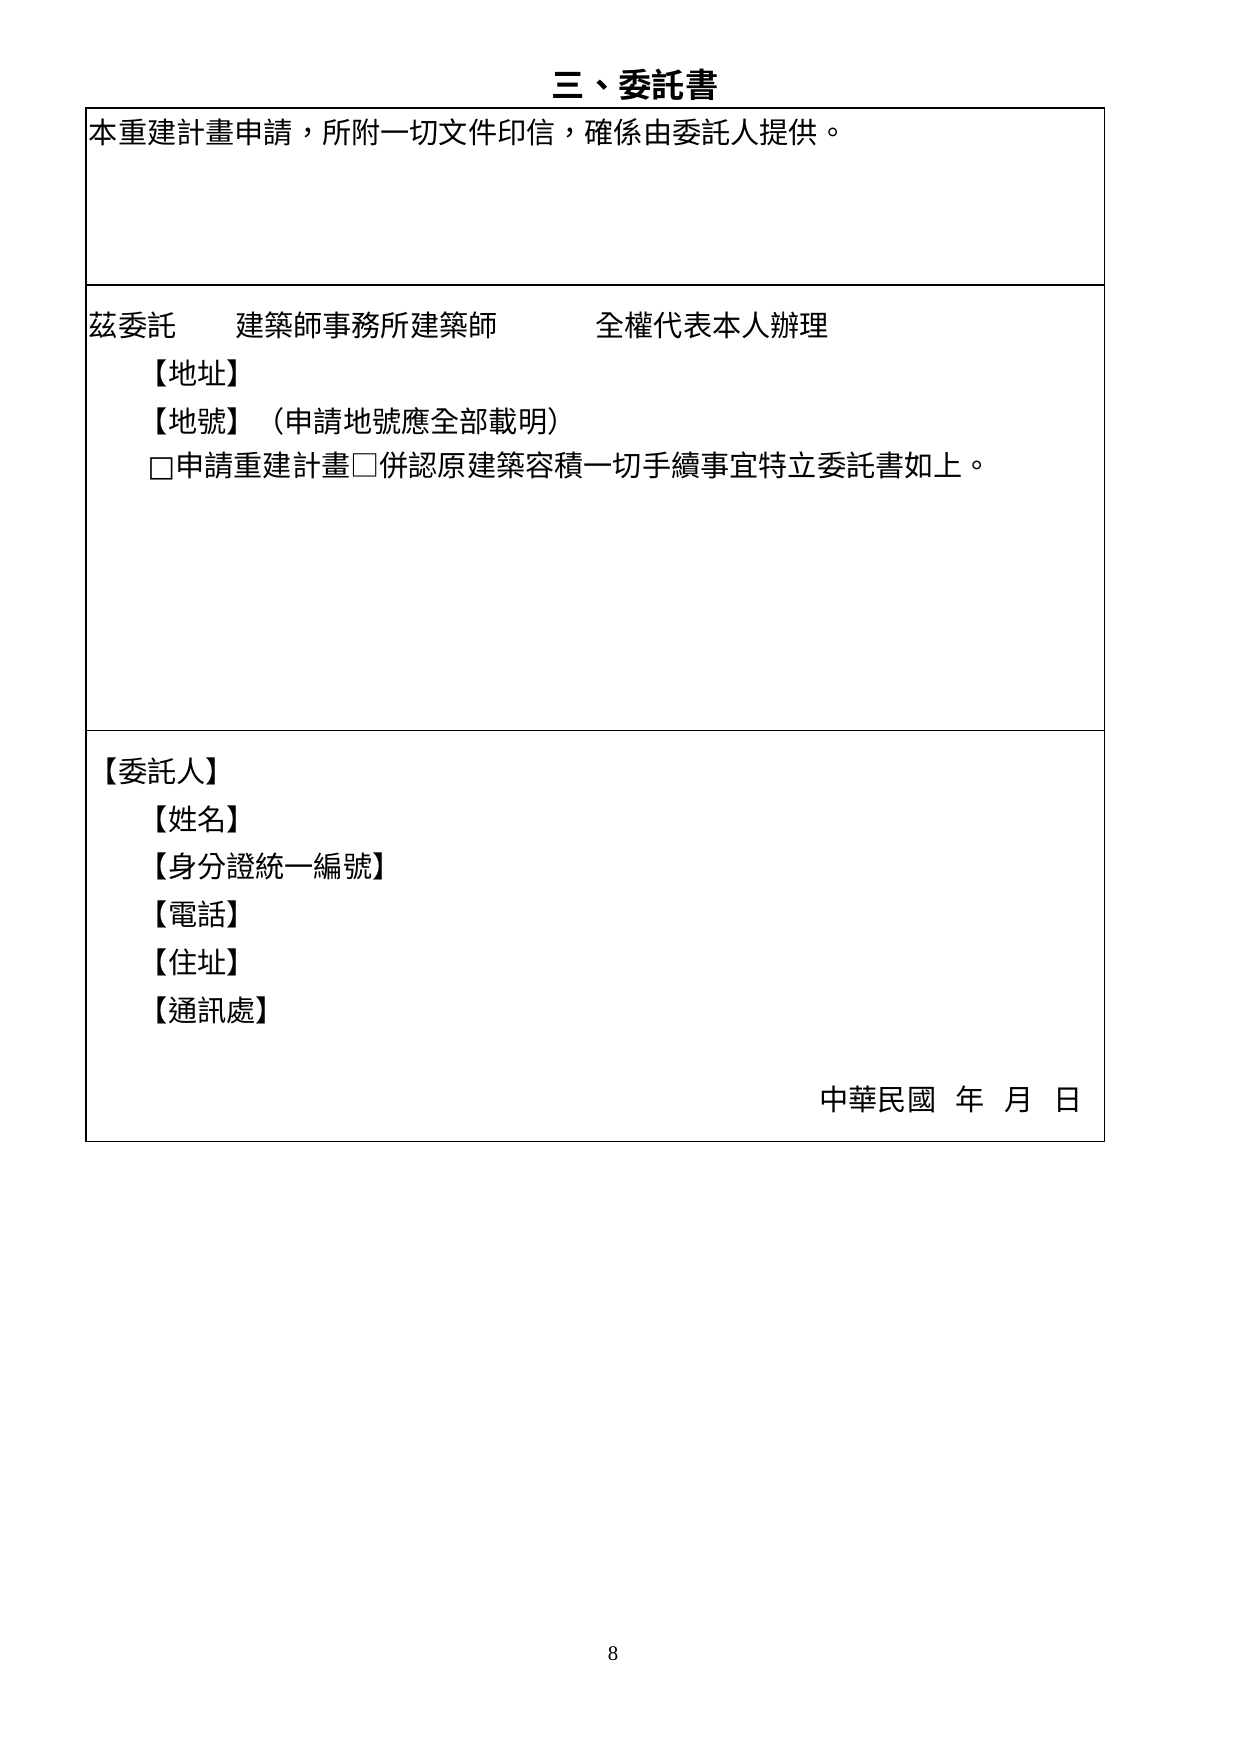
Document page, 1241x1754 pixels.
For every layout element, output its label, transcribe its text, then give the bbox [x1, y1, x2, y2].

subtitle 三、委託書 [133, 59, 1137, 107]
table_cell 茲委託 建築師事務所建築師 全權代表本人辦理 【地址】 【地號】（申請地號應全部載明） □申請重建計畫□併認原建築容積一切手續事宜特立委託書如上。 [87, 286, 1104, 730]
table_header 本重建計畫申請，所附一切文件印信，確係由委託人提供。 [87, 109, 1104, 284]
table_cell 【委託人】 【姓名】 【身分證統一編號】 【電話】 【住址】 【通訊處】 中華民國 年 月 日 [87, 731, 1104, 1141]
